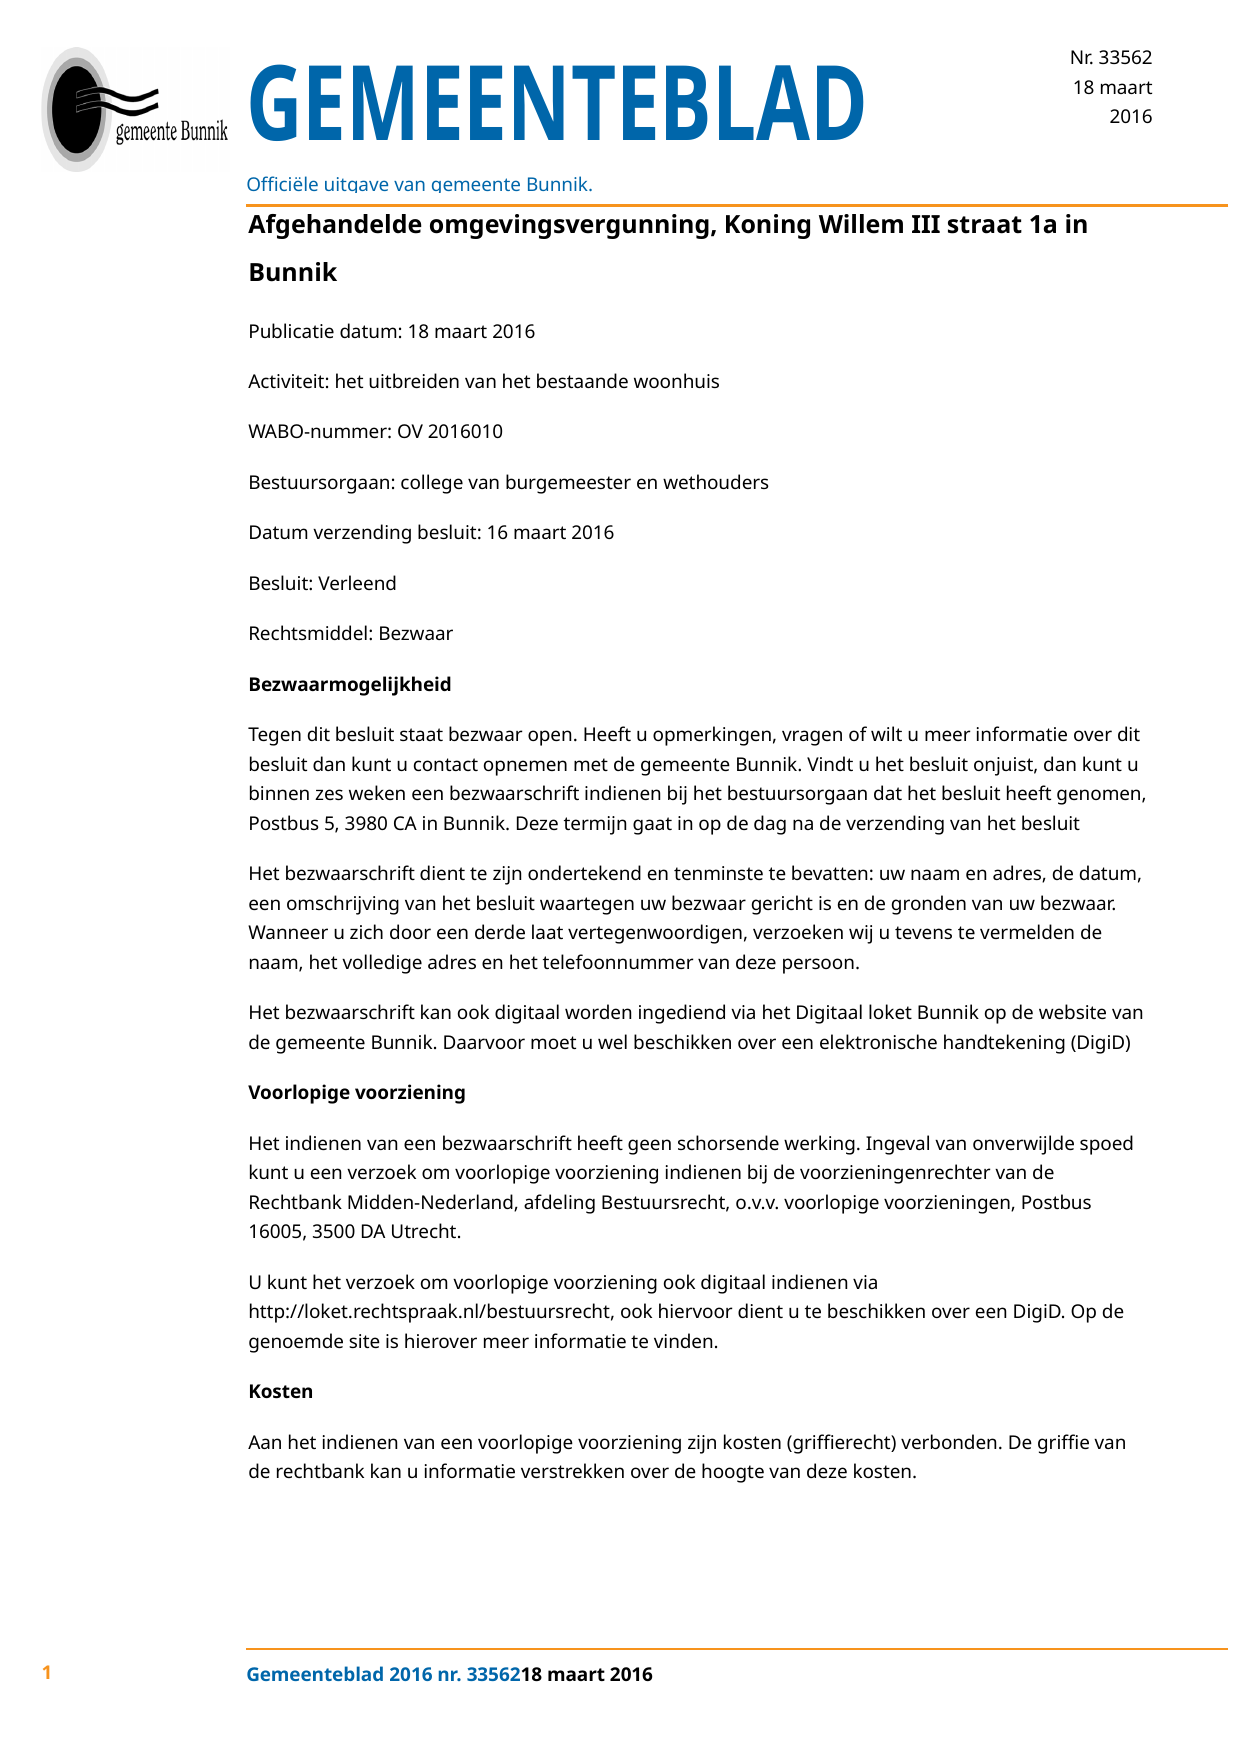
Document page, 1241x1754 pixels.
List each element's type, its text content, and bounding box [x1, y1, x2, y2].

text Afgehandelde omgevingsvergunning, Koning Willem III straat 1a in Bunnik [248, 207, 1152, 288]
text Rechtsmiddel: Bezwaar [248, 620, 1152, 646]
text Besluit: Verleend [248, 570, 1152, 596]
text Activiteit: het uitbreiden van het bestaande woonhuis [248, 368, 1152, 394]
text Kosten [248, 1379, 1152, 1404]
text U kunt het verzoek om voorlopige voorziening ook digitaal indienen via http://loket.rechtspraak.nl/bestuursrecht, ook hiervoor dient u te beschikken over een DigiD. Op de genoemde site is hierover meer informatie te vinden. [248, 1269, 1152, 1354]
text Het indienen van een bezwaarschrift heeft geen schorsende werking. Ingeval van onverwijlde spoed kunt u een verzoek om voorlopige voorziening indienen bij de voorzieningenrechter van de Rechtbank Midden-Nederland, afdeling Bestuursrecht, o.v.v. voorlopige voorzieningen, Postbus 16005, 3500 DA Utrecht. [248, 1130, 1152, 1244]
text Publicatie datum: 18 maart 2016 [248, 318, 1152, 344]
picture [41, 47, 231, 172]
text Aan het indienen van een voorlopige voorziening zijn kosten (griffierecht) verbonden. De griffie van de rechtbank kan u informatie verstrekken over de hoogte van deze kosten. [248, 1429, 1152, 1484]
text Het bezwaarschrift dient te zijn ondertekend en tenminste te bevatten: uw naam en adres, de datum, een omschrijving van het besluit waartegen uw bezwaar gericht is en de gronden van uw bezwaar. Wanneer u zich door een derde laat vertegenwoordigen, verzoeken wij u tevens te vermelden de naam, het volledige adres en het telefoonnummer van deze persoon. [248, 860, 1152, 975]
text Bezwaarmogelijkheid [248, 671, 1152, 697]
text Voorlopige voorziening [248, 1079, 1152, 1105]
text Datum verzending besluit: 16 maart 2016 [248, 519, 1152, 545]
text Het bezwaarschrift kan ook digitaal worden ingediend via het Digitaal loket Bunnik op de website van de gemeente Bunnik. Daarvoor moet u wel beschikken over een elektronische handtekening (DigiD) [248, 999, 1152, 1055]
text Tegen dit besluit staat bezwaar open. Heeft u opmerkingen, vragen of wilt u meer informatie over dit besluit dan kunt u contact opnemen met de gemeente Bunnik. Vindt u het besluit onjuist, dan kunt u binnen zes weken een bezwaarschrift indienen bij het bestuursorgaan dat het besluit heeft genomen, Postbus 5, 3980 CA in Bunnik. Deze termijn gaat in op de dag na de verzending van het besluit [248, 721, 1152, 836]
text WABO-nummer: OV 2016010 [248, 419, 1152, 444]
text Bestuursorgaan: college van burgemeester en wethouders [248, 469, 1152, 495]
